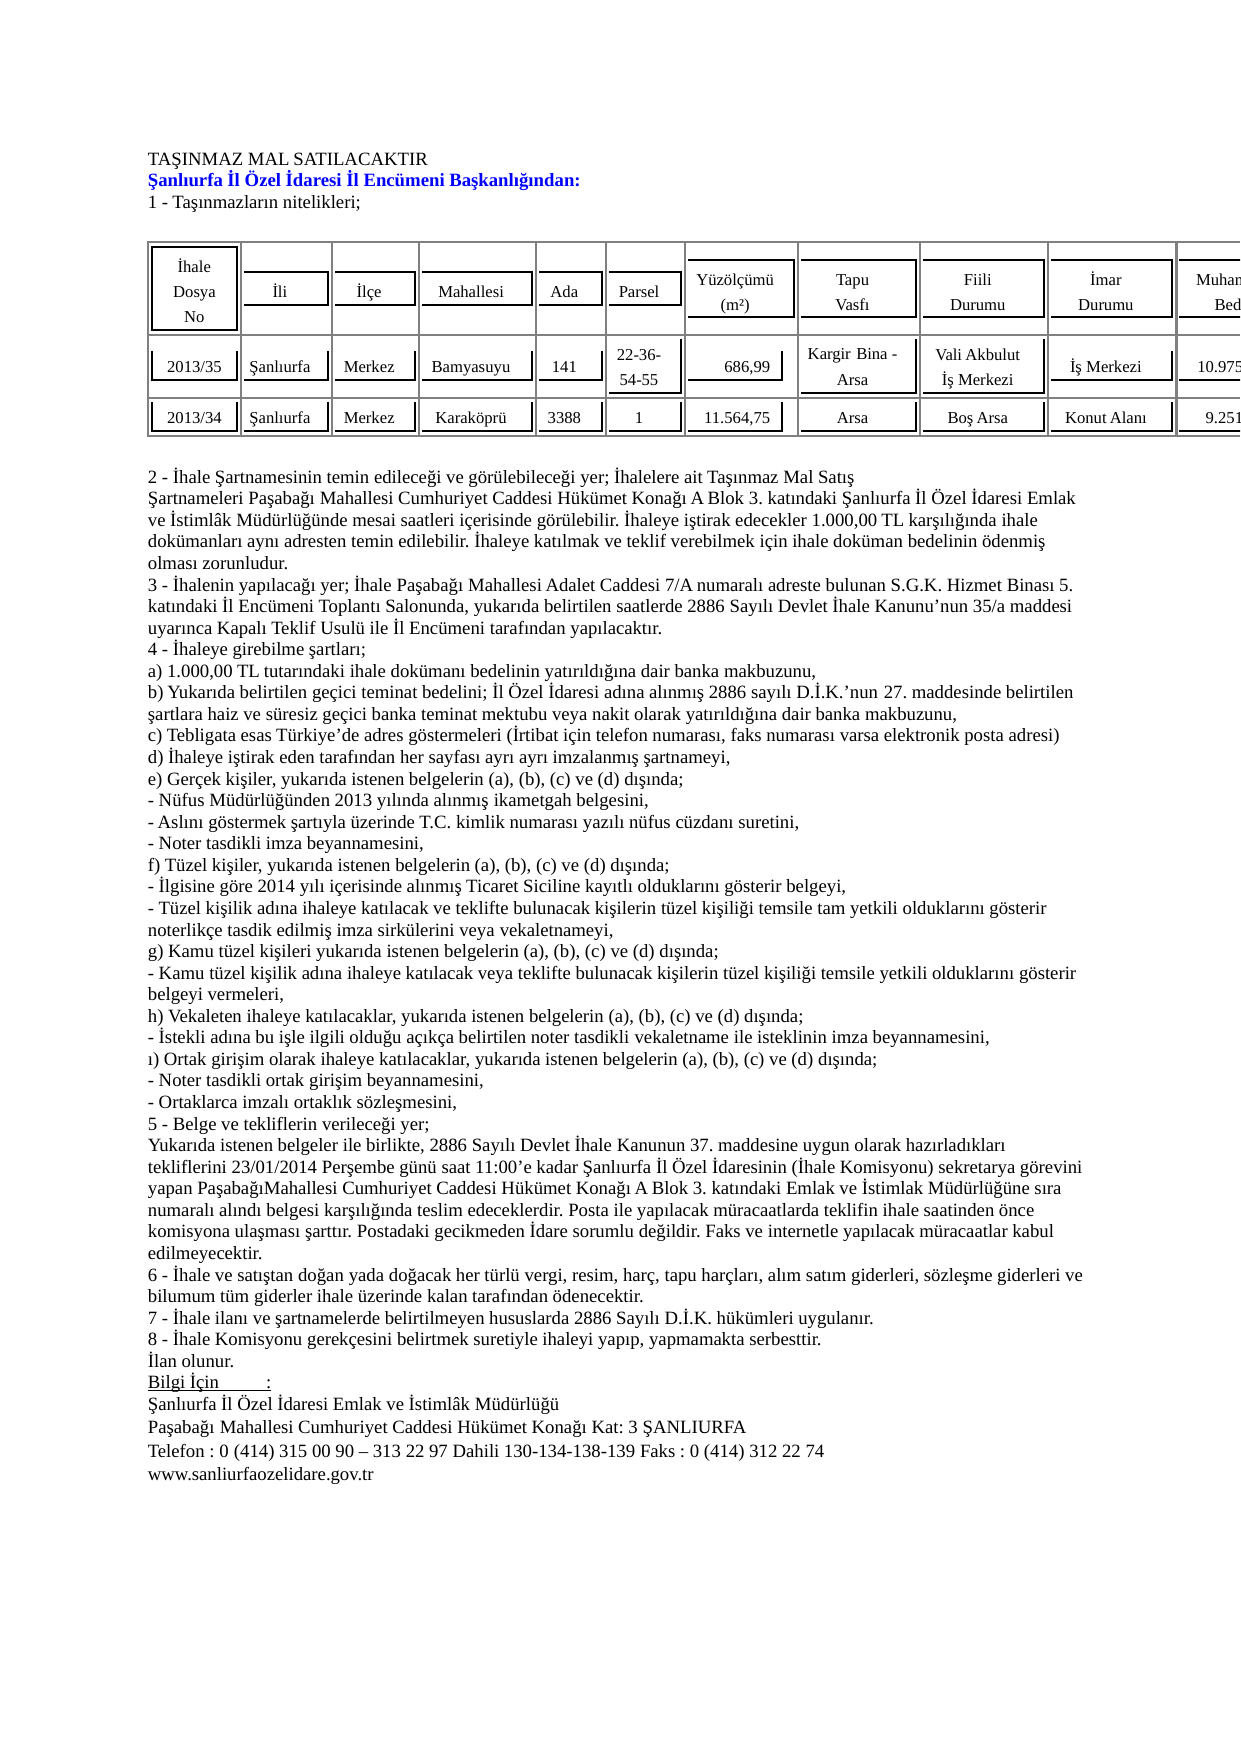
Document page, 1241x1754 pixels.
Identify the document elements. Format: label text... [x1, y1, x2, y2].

table_header Yüzölçümü (m²) [686, 243, 797, 334]
table_cell 10.975.025,00 [1178, 336, 1240, 397]
table_cell Arsa [799, 399, 919, 435]
text ı) Ortak girişim olarak ihaleye katılacaklar, yukarıda istenen belgelerin (a), (b), (c) ve (d) dışında; [148, 1048, 1093, 1069]
text - Ortaklarca imzalı ortaklık sözleşmesini, [148, 1091, 1093, 1112]
table_cell Karaköprü [420, 399, 535, 435]
text www.sanliurfaozelidare.gov.tr [148, 1462, 1093, 1484]
text b) Yukarıda belirtilen geçici teminat bedelini; İl Özel İdaresi adına alınmış 2886 sayılı D.İ.K.’nun 27. maddesinde belirtilen şartlara haiz ve süresiz geçici banka teminat mektubu veya nakit olarak yatırıldığına dair banka makbuzunu, [148, 681, 1093, 724]
text - Tüzel kişilik adına ihaleye katılacak ve teklifte bulunacak kişilerin tüzel kişiliği temsile tam yetkili olduklarını gösterir noterlikçe tasdik edilmiş imza sirkülerini veya vekaletnameyi, [148, 897, 1093, 940]
text Şanlıurfa İl Özel İdaresi İl Encümeni Başkanlığından: [148, 169, 1093, 191]
text h) Vekaleten ihaleye katılacaklar, yukarıda istenen belgelerin (a), (b), (c) ve (d) dışında; [148, 1005, 1093, 1026]
text 8 - İhale Komisyonu gerekçesini belirtmek suretiyle ihaleyi yapıp, yapmamakta serbesttir. [148, 1328, 1093, 1350]
table_header İhale Dosya No [149, 243, 240, 334]
text TAŞINMAZ MAL SATILACAKTIR [148, 148, 1093, 169]
text 1 - Taşınmazların nitelikleri; [148, 191, 1093, 212]
table_cell Konut Alanı [1049, 399, 1175, 435]
text d) İhaleye iştirak eden tarafından her sayfası ayrı ayrı imzalanmış şartnameyi, [148, 746, 1093, 767]
table_cell Şanlıurfa [242, 336, 331, 397]
table_cell Boş Arsa [921, 399, 1047, 435]
table_cell İş Merkezi [1049, 336, 1175, 397]
text 7 - İhale ilanı ve şartnamelerde belirtilmeyen hususlarda 2886 Sayılı D.İ.K. hükümleri uygulanır. [148, 1307, 1093, 1328]
table_header Parsel [607, 243, 684, 334]
text Paşabağı Mahallesi Cumhuriyet Caddesi Hükümet Konağı Kat: 3 ŞANLIURFA [148, 1414, 1093, 1438]
table_cell 9.251.800,00 [1178, 399, 1240, 435]
text - Noter tasdikli imza beyannamesini, [148, 832, 1093, 854]
table_header İlçe [333, 243, 418, 334]
table_cell Şanlıurfa [242, 399, 331, 435]
table_cell 22-36- 54-55 [607, 336, 684, 397]
text 2 - İhale Şartnamesinin temin edileceği ve görülebileceği yer; İhalelere ait Taşınmaz Mal Satış Şartnameleri Paşabağı Mahallesi Cumhuriyet Caddesi Hükümet Konağı A Blok 3. katındaki Şanlıurfa İl Özel İdaresi Emlak ve İstimlâk Müdürlüğünde mesai saatleri içerisinde görülebilir. İhaleye iştirak edecekler 1.000,00 TL karşılığında ihale dokümanları aynı adresten temin edilebilir. İhaleye katılmak ve teklif verebilmek için ihale doküman bedelinin ödenmiş olması zorunludur. [148, 466, 1093, 573]
table_cell 11.564,75 [686, 399, 797, 435]
text g) Kamu tüzel kişileri yukarıda istenen belgelerin (a), (b), (c) ve (d) dışında; [148, 940, 1093, 962]
text c) Tebligata esas Türkiye’de adres göstermeleri (İrtibat için telefon numarası, faks numarası varsa elektronik posta adresi) [148, 724, 1093, 746]
table_header Mahallesi [420, 243, 535, 334]
table_cell 2013/34 [149, 399, 240, 435]
text - Nüfus Müdürlüğünden 2013 yılında alınmış ikametgah belgesini, [148, 789, 1093, 811]
table_cell Merkez [333, 336, 418, 397]
table_header İli [242, 243, 331, 334]
text 5 - Belge ve tekliflerin verileceği yer; [148, 1112, 1093, 1134]
text f) Tüzel kişiler, yukarıda istenen belgelerin (a), (b), (c) ve (d) dışında; [148, 854, 1093, 875]
table_cell Kargir Bina - Arsa [799, 336, 919, 397]
text Telefon : 0 (414) 315 00 90 – 313 22 97 Dahili 130-134-138-139 Faks : 0 (414) 312 22 74 [148, 1438, 1093, 1462]
text Şanlıurfa İl Özel İdaresi Emlak ve İstimlâk Müdürlüğü [148, 1393, 1093, 1414]
text - Aslını göstermek şartıyla üzerinde T.C. kimlik numarası yazılı nüfus cüzdanı suretini, [148, 811, 1093, 832]
text Bilgi İçin : [148, 1371, 1093, 1393]
table_header Tapu Vasfı [799, 243, 919, 334]
table_header Fiili Durumu [921, 243, 1047, 334]
table_cell 686,99 [686, 336, 797, 397]
text e) Gerçek kişiler, yukarıda istenen belgelerin (a), (b), (c) ve (d) dışında; [148, 767, 1093, 789]
table_header Muhammen Bedeli [1178, 243, 1240, 334]
text 4 - İhaleye girebilme şartları; [148, 638, 1093, 660]
table_header İmar Durumu [1049, 243, 1175, 334]
text - İlgisine göre 2014 yılı içerisinde alınmış Ticaret Siciline kayıtlı olduklarını gösterir belgeyi, [148, 875, 1093, 897]
text - Kamu tüzel kişilik adına ihaleye katılacak veya teklifte bulunacak kişilerin tüzel kişiliği temsile yetkili olduklarını gösterir belgeyi vermeleri, [148, 962, 1093, 1005]
table_cell 1 [607, 399, 684, 435]
text İlan olunur. [148, 1350, 1093, 1371]
text a) 1.000,00 TL tutarındaki ihale dokümanı bedelinin yatırıldığına dair banka makbuzunu, [148, 660, 1093, 681]
text - Noter tasdikli ortak girişim beyannamesini, [148, 1069, 1093, 1091]
text - İstekli adına bu işle ilgili olduğu açıkça belirtilen noter tasdikli vekaletname ile isteklinin imza beyannamesini, [148, 1026, 1093, 1048]
table_cell Bamyasuyu [420, 336, 535, 397]
table_cell Merkez [333, 399, 418, 435]
table_cell 141 [537, 336, 605, 397]
table_cell 3388 [537, 399, 605, 435]
table_header Ada [537, 243, 605, 334]
table_cell 2013/35 [149, 336, 240, 397]
text Yukarıda istenen belgeler ile birlikte, 2886 Sayılı Devlet İhale Kanunun 37. maddesine uygun olarak hazırladıkları tekliflerini 23/01/2014 Perşembe günü saat 11:00’e kadar Şanlıurfa İl Özel İdaresinin (İhale Komisyonu) sekretarya görevini yapan PaşabağıMahallesi Cumhuriyet Caddesi Hükümet Konağı A Blok 3. katındaki Emlak ve İstimlak Müdürlüğüne sıra numaralı alındı belgesi karşılığında teslim edeceklerdir. Posta ile yapılacak müracaatlarda teklifin ihale saatinden önce komisyona ulaşması şarttır. Postadaki gecikmeden İdare sorumlu değildir. Faks ve internetle yapılacak müracaatlar kabul edilmeyecektir. [148, 1134, 1093, 1263]
table_cell Vali Akbulut İş Merkezi [921, 336, 1047, 397]
text 3 - İhalenin yapılacağı yer; İhale Paşabağı Mahallesi Adalet Caddesi 7/A numaralı adreste bulunan S.G.K. Hizmet Binası 5. katındaki İl Encümeni Toplantı Salonunda, yukarıda belirtilen saatlerde 2886 Sayılı Devlet İhale Kanunu’nun 35/a maddesi uyarınca Kapalı Teklif Usulü ile İl Encümeni tarafından yapılacaktır. [148, 573, 1093, 638]
text 6 - İhale ve satıştan doğan yada doğacak her türlü vergi, resim, harç, tapu harçları, alım satım giderleri, sözleşme giderleri ve bilumum tüm giderler ihale üzerinde kalan tarafından ödenecektir. [148, 1263, 1093, 1307]
